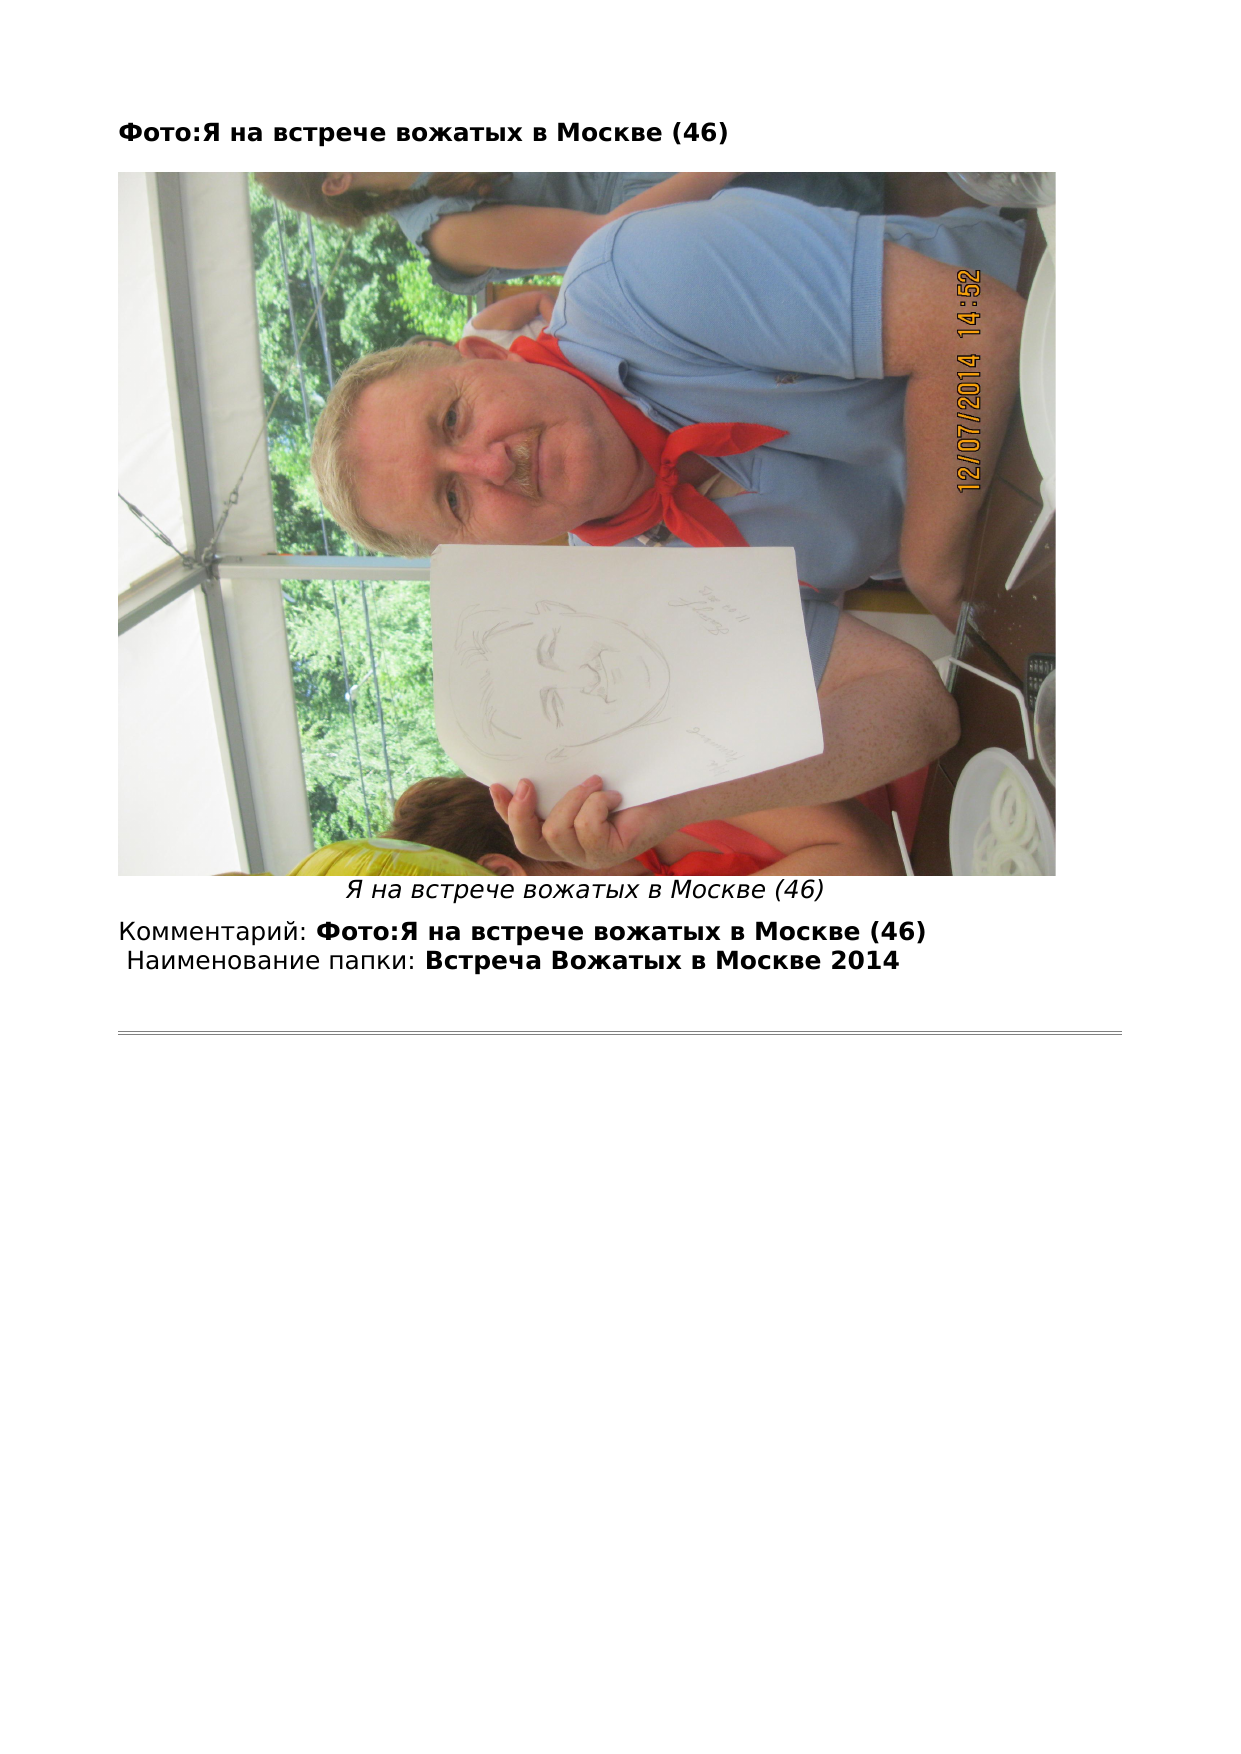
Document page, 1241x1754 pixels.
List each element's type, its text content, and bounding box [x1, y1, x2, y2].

subtitle Фото:Я на встрече вожатых в Москве (46) [118, 118, 1122, 147]
text Я на встрече вожатых в Москве (46) [118, 876, 1056, 904]
text Комментарий: Фото:Я на встрече вожатых в Москве (46) Наименование папки: Встреча Вожатых в Москве 2014 [118, 917, 1122, 1004]
picture [118, 172, 1056, 876]
